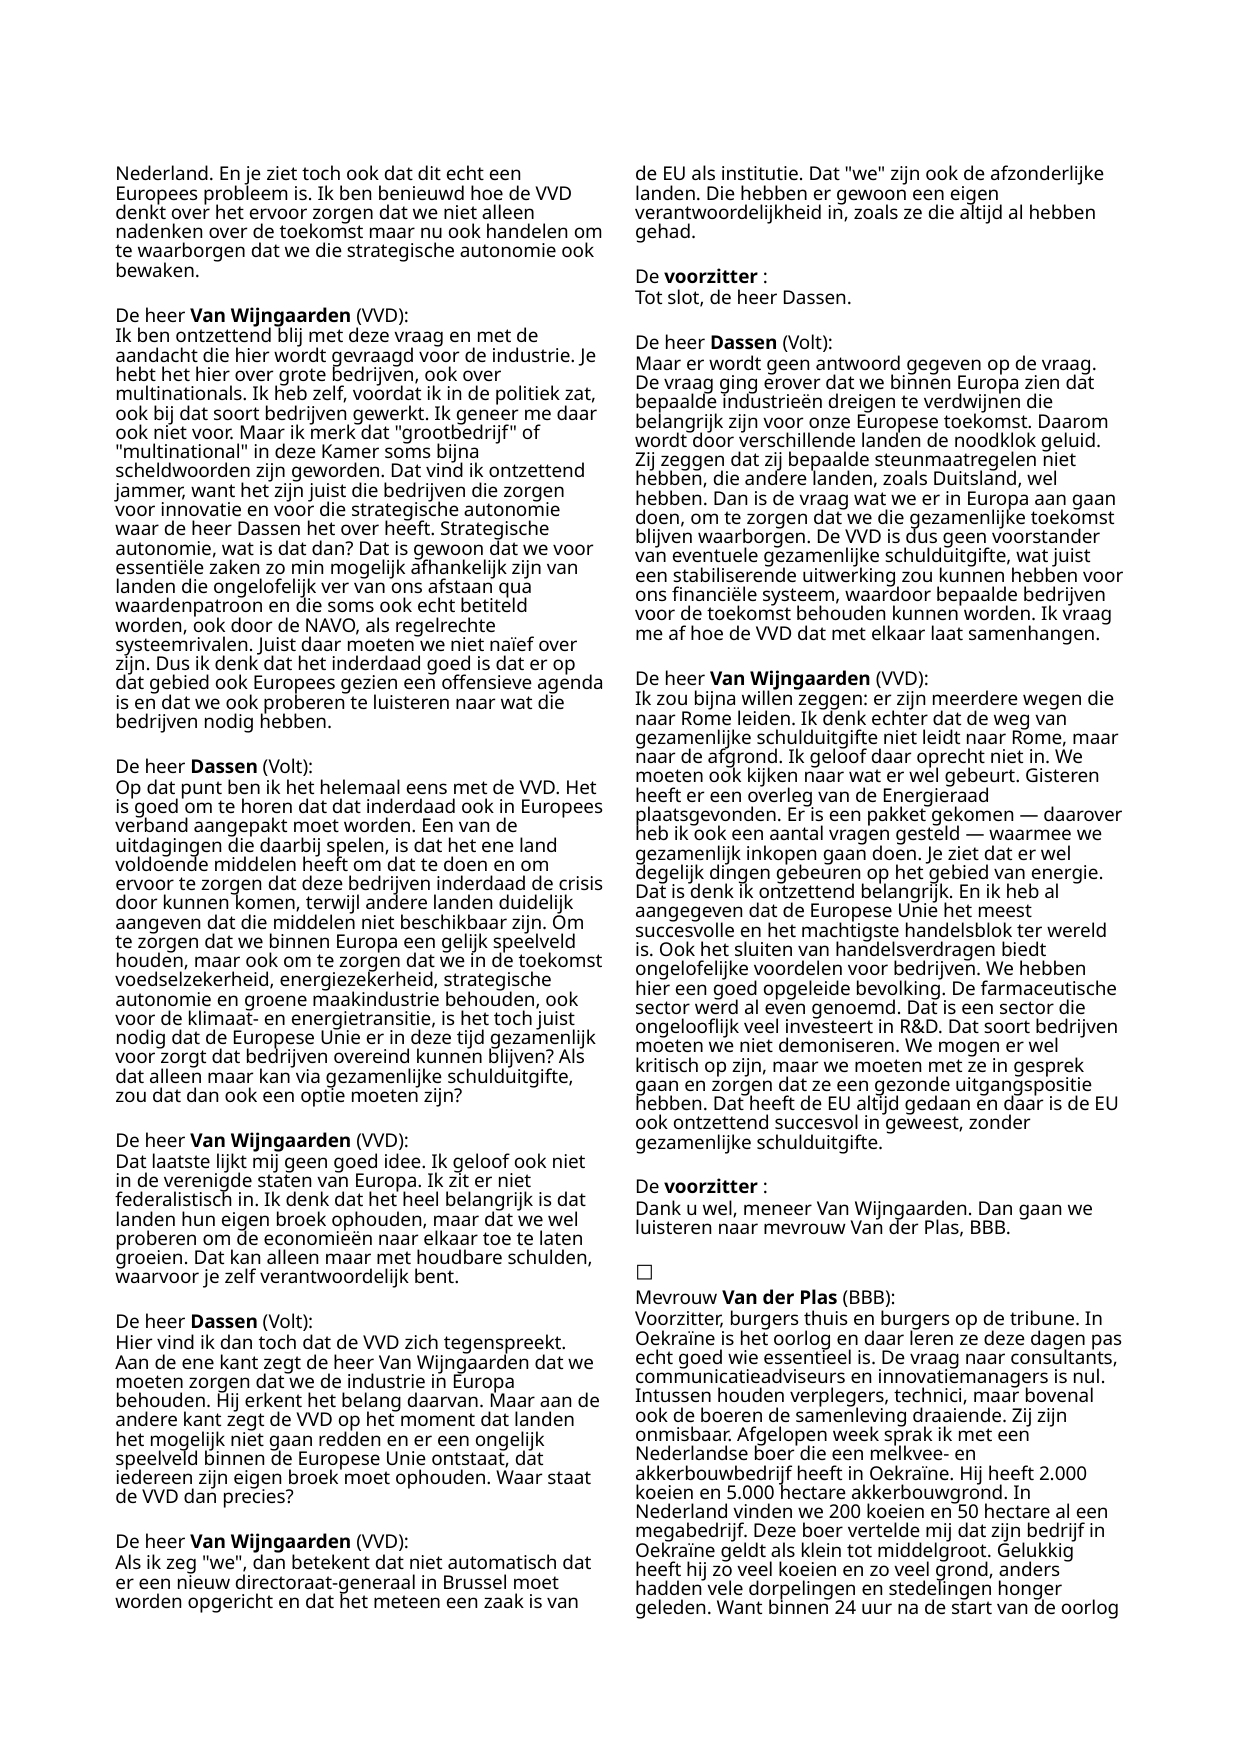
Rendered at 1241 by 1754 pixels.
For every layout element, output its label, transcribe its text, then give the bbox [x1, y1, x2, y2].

text De heer Dassen (Volt): [115, 1309, 605, 1334]
text Als ik zeg "we", dan betekent dat niet automatisch dat er een nieuw directoraat-generaal in Brussel moet worden opgericht en dat het meteen een zaak is van [115, 1554, 605, 1612]
text Maar er wordt geen antwoord gegeven op de vraag. De vraag ging erover dat we binnen Europa zien dat bepaalde industrieën dreigen te verdwijnen die belangrijk zijn voor onze Europese toekomst. Daarom wordt door verschillende landen de noodklok geluid. Zij zeggen dat zij bepaalde steunmaatregelen niet hebben, die andere landen, zoals Duitsland, wel hebben. Dan is de vraag wat we er in Europa aan gaan doen, om te zorgen dat we die gezamenlijke toekomst blijven waarborgen. De VVD is dus geen voorstander van eventuele gezamenlijke schulduitgifte, wat juist een stabiliserende uitwerking zou kunnen hebben voor ons financiële systeem, waardoor bepaalde bedrijven voor de toekomst behouden kunnen worden. Ik vraag me af hoe de VVD dat met elkaar laat samenhangen. [635, 355, 1125, 644]
text ⬜ [635, 1259, 1125, 1284]
text De voorzitter : [635, 263, 1125, 289]
text De heer Van Wijngaarden (VVD): [635, 665, 1125, 690]
text De voorzitter : [635, 1174, 1125, 1199]
text Dank u wel, meneer Van Wijngaarden. Dan gaan we luisteren naar mevrouw Van der Plas, BBB. [635, 1199, 1125, 1238]
text Dat laatste lijkt mij geen goed idee. Ik geloof ook niet in de verenigde staten van Europa. Ik zit er niet federalistisch in. Ik denk dat het heel belangrijk is dat landen hun eigen broek ophouden, maar dat we wel proberen om de economieën naar elkaar toe te laten groeien. Dat kan alleen maar met houdbare schulden, waarvoor je zelf verantwoordelijk bent. [115, 1153, 605, 1288]
text Op dat punt ben ik het helemaal eens met de VVD. Het is goed om te horen dat dat inderdaad ook in Europees verband aangepakt moet worden. Een van de uitdagingen die daarbij spelen, is dat het ene land voldoende middelen heeft om dat te doen en om ervoor te zorgen dat deze bedrijven inderdaad de crisis door kunnen komen, terwijl andere landen duidelijk aangeven dat die middelen niet beschikbaar zijn. Om te zorgen dat we binnen Europa een gelijk speelveld houden, maar ook om te zorgen dat we in de toekomst voedselzekerheid, energiezekerheid, strategische autonomie en groene maakindustrie behouden, ook voor de klimaat- en energietransitie, is het toch juist nodig dat de Europese Unie er in deze tijd gezamenlijk voor zorgt dat bedrijven overeind kunnen blijven? Als dat alleen maar kan via gezamenlijke schulduitgifte, zou dat dan ook een optie moeten zijn? [115, 779, 605, 1106]
text De heer Dassen (Volt): [115, 753, 605, 779]
text de EU als institutie. Dat "we" zijn ook de afzonderlijke landen. Die hebben er gewoon een eigen verantwoordelijkheid in, zoals ze die altijd al hebben gehad. [635, 165, 1125, 242]
text Hier vind ik dan toch dat de VVD zich tegenspreekt. Aan de ene kant zegt de heer Van Wijngaarden dat we moeten zorgen dat we de industrie in Europa behouden. Hij erkent het belang daarvan. Maar aan de andere kant zegt de VVD op het moment dat landen het mogelijk niet gaan redden en er een ongelijk speelveld binnen de Europese Unie ontstaat, dat iedereen zijn eigen broek moet ophouden. Waar staat de VVD dan precies? [115, 1334, 605, 1508]
text Tot slot, de heer Dassen. [635, 289, 1125, 308]
text Ik zou bijna willen zeggen: er zijn meerdere wegen die naar Rome leiden. Ik denk echter dat de weg van gezamenlijke schulduitgifte niet leidt naar Rome, maar naar de afgrond. Ik geloof daar oprecht niet in. We moeten ook kijken naar wat er wel gebeurt. Gisteren heeft er een overleg van de Energieraad plaatsgevonden. Er is een pakket gekomen — daarover heb ik ook een aantal vragen gesteld — waarmee we gezamenlijk inkopen gaan doen. Je ziet dat er wel degelijk dingen gebeuren op het gebied van energie. Dat is denk ik ontzettend belangrijk. En ik heb al aangegeven dat de Europese Unie het meest succesvolle en het machtigste handelsblok ter wereld is. Ook het sluiten van handelsverdragen biedt ongelofelijke voordelen voor bedrijven. We hebben hier een goed opgeleide bevolking. De farmaceutische sector werd al even genoemd. Dat is een sector die ongelooflijk veel investeert in R&D. Dat soort bedrijven moeten we niet demoniseren. We mogen er wel kritisch op zijn, maar we moeten met ze in gesprek gaan en zorgen dat ze een gezonde uitgangspositie hebben. Dat heeft de EU altijd gedaan en daar is de EU ook ontzettend succesvol in geweest, zonder gezamenlijke schulduitgifte. [635, 690, 1125, 1153]
text De heer Van Wijngaarden (VVD): [115, 302, 605, 327]
text Voorzitter, burgers thuis en burgers op de tribune. In Oekraïne is het oorlog en daar leren ze deze dagen pas echt goed wie essentieel is. De vraag naar consultants, communicatieadviseurs en innovatiemanagers is nul. Intussen houden verplegers, technici, maar bovenal ook de boeren de samenleving draaiende. Zij zijn onmisbaar. Afgelopen week sprak ik met een Nederlandse boer die een melkvee- en akkerbouwbedrijf heeft in Oekraïne. Hij heeft 2.000 koeien en 5.000 hectare akkerbouwgrond. In Nederland vinden we 200 koeien en 50 hectare al een megabedrijf. Deze boer vertelde mij dat zijn bedrijf in Oekraïne geldt als klein tot middelgroot. Gelukkig heeft hij zo veel koeien en zo veel grond, anders hadden vele dorpelingen en stedelingen honger geleden. Want binnen 24 uur na de start van de oorlog [635, 1310, 1125, 1619]
text De heer Van Wijngaarden (VVD): [115, 1127, 605, 1153]
text De heer Dassen (Volt): [635, 329, 1125, 355]
text De heer Van Wijngaarden (VVD): [115, 1529, 605, 1554]
text Mevrouw Van der Plas (BBB): [635, 1284, 1125, 1310]
text Nederland. En je ziet toch ook dat dit echt een Europees probleem is. Ik ben benieuwd hoe de VVD denkt over het ervoor zorgen dat we niet alleen nadenken over de toekomst maar nu ook handelen om te waarborgen dat we die strategische autonomie ook bewaken. [115, 165, 605, 281]
text Ik ben ontzettend blij met deze vraag en met de aandacht die hier wordt gevraagd voor de industrie. Je hebt het hier over grote bedrijven, ook over multinationals. Ik heb zelf, voordat ik in de politiek zat, ook bij dat soort bedrijven gewerkt. Ik geneer me daar ook niet voor. Maar ik merk dat "grootbedrijf" of "multinational" in deze Kamer soms bijna scheldwoorden zijn geworden. Dat vind ik ontzettend jammer, want het zijn juist die bedrijven die zorgen voor innovatie en voor die strategische autonomie waar de heer Dassen het over heeft. Strategische autonomie, wat is dat dan? Dat is gewoon dat we voor essentiële zaken zo min mogelijk afhankelijk zijn van landen die ongelofelijk ver van ons afstaan qua waardenpatroon en die soms ook echt betiteld worden, ook door de NAVO, als regelrechte systeemrivalen. Juist daar moeten we niet naïef over zijn. Dus ik denk dat het inderdaad goed is dat er op dat gebied ook Europees gezien een offensieve agenda is en dat we ook proberen te luisteren naar wat die bedrijven nodig hebben. [115, 327, 605, 732]
